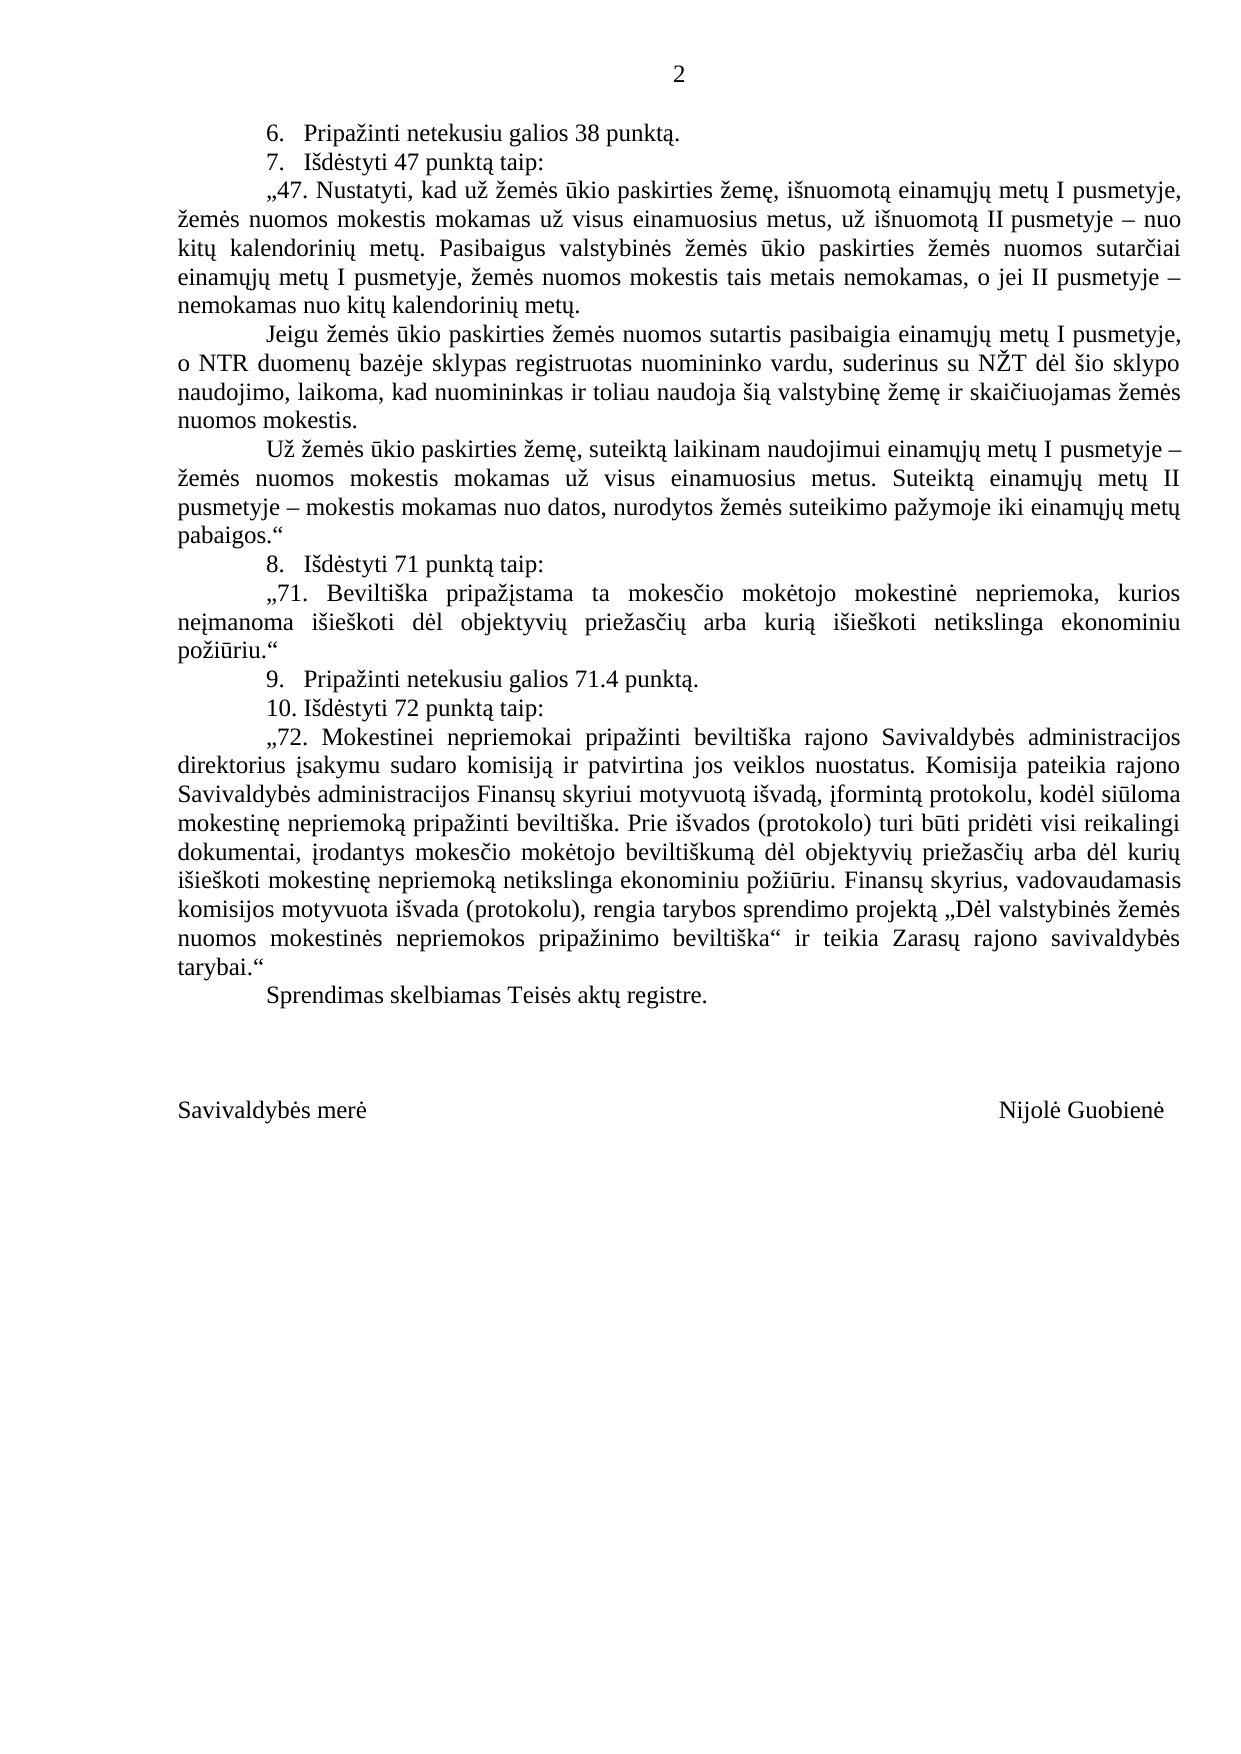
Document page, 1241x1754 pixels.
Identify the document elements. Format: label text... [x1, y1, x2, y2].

text Savivaldybės merė Nijolė Guobienė [177, 1096, 1181, 1124]
text Sprendimas skelbiamas Teisės aktų registre. [177, 981, 1182, 1009]
text „47. Nustatyti, kad už žemės ūkio paskirties žemę, išnuomotą einamųjų metų I pusmetyje, žemės nuomos mokestis mokamas už visus einamuosius metus, už išnuomotą II pusmetyje – nuo kitų kalendorinių metų. Pasibaigus valstybinės žemės ūkio paskirties žemės nuomos sutarčiai einamųjų metų I pusmetyje, žemės nuomos mokestis tais metais nemokamas, o jei II pusmetyje – nemokamas nuo kitų kalendorinių metų. [177, 176, 1181, 319]
text 9. Pripažinti netekusiu galios 71.4 punktą. [266, 664, 1181, 693]
text Jeigu žemės ūkio paskirties žemės nuomos sutartis pasibaigia einamųjų metų I pusmetyje, o NTR duomenų bazėje sklypas registruotas nuomininko vardu, suderinus su NŽT dėl šio sklypo naudojimo, laikoma, kad nuomininkas ir toliau naudoja šią valstybinę žemę ir skaičiuojamas žemės nuomos mokestis. [177, 319, 1181, 434]
text „71. Beviltiška pripažįstama ta mokesčio mokėtojo mokestinė nepriemoka, kurios neįmanoma išieškoti dėl objektyvių priežasčių arba kurią išieškoti netikslinga ekonominiu požiūriu.“ [177, 578, 1181, 664]
text Už žemės ūkio paskirties žemę, suteiktą laikinam naudojimui einamųjų metų I pusmetyje – žemės nuomos mokestis mokamas už visus einamuosius metus. Suteiktą einamųjų metų II pusmetyje – mokestis mokamas nuo datos, nurodytos žemės suteikimo pažymoje iki einamųjų metų pabaigos.“ [177, 434, 1181, 549]
text 6. Pripažinti netekusiu galios 38 punktą. [266, 118, 1181, 147]
text 10. Išdėstyti 72 punktą taip: [266, 693, 1181, 722]
text 7. Išdėstyti 47 punktą taip: [266, 147, 1181, 176]
text 8. Išdėstyti 71 punktą taip: [266, 549, 1181, 578]
text „72. Mokestinei nepriemokai pripažinti beviltiška rajono Savivaldybės administracijos direktorius įsakymu sudaro komisiją ir patvirtina jos veiklos nuostatus. Komisija pateikia rajono Savivaldybės administracijos Finansų skyriui motyvuotą išvadą, įformintą protokolu, kodėl siūloma mokestinę nepriemoką pripažinti beviltiška. Prie išvados (protokolo) turi būti pridėti visi reikalingi dokumentai, įrodantys mokesčio mokėtojo beviltiškumą dėl objektyvių priežasčių arba dėl kurių išieškoti mokestinę nepriemoką netikslinga ekonominiu požiūriu. Finansų skyrius, vadovaudamasis komisijos motyvuota išvada (protokolu), rengia tarybos sprendimo projektą „Dėl valstybinės žemės nuomos mokestinės nepriemokos pripažinimo beviltiška“ ir teikia Zarasų rajono savivaldybės tarybai.“ [177, 722, 1181, 981]
